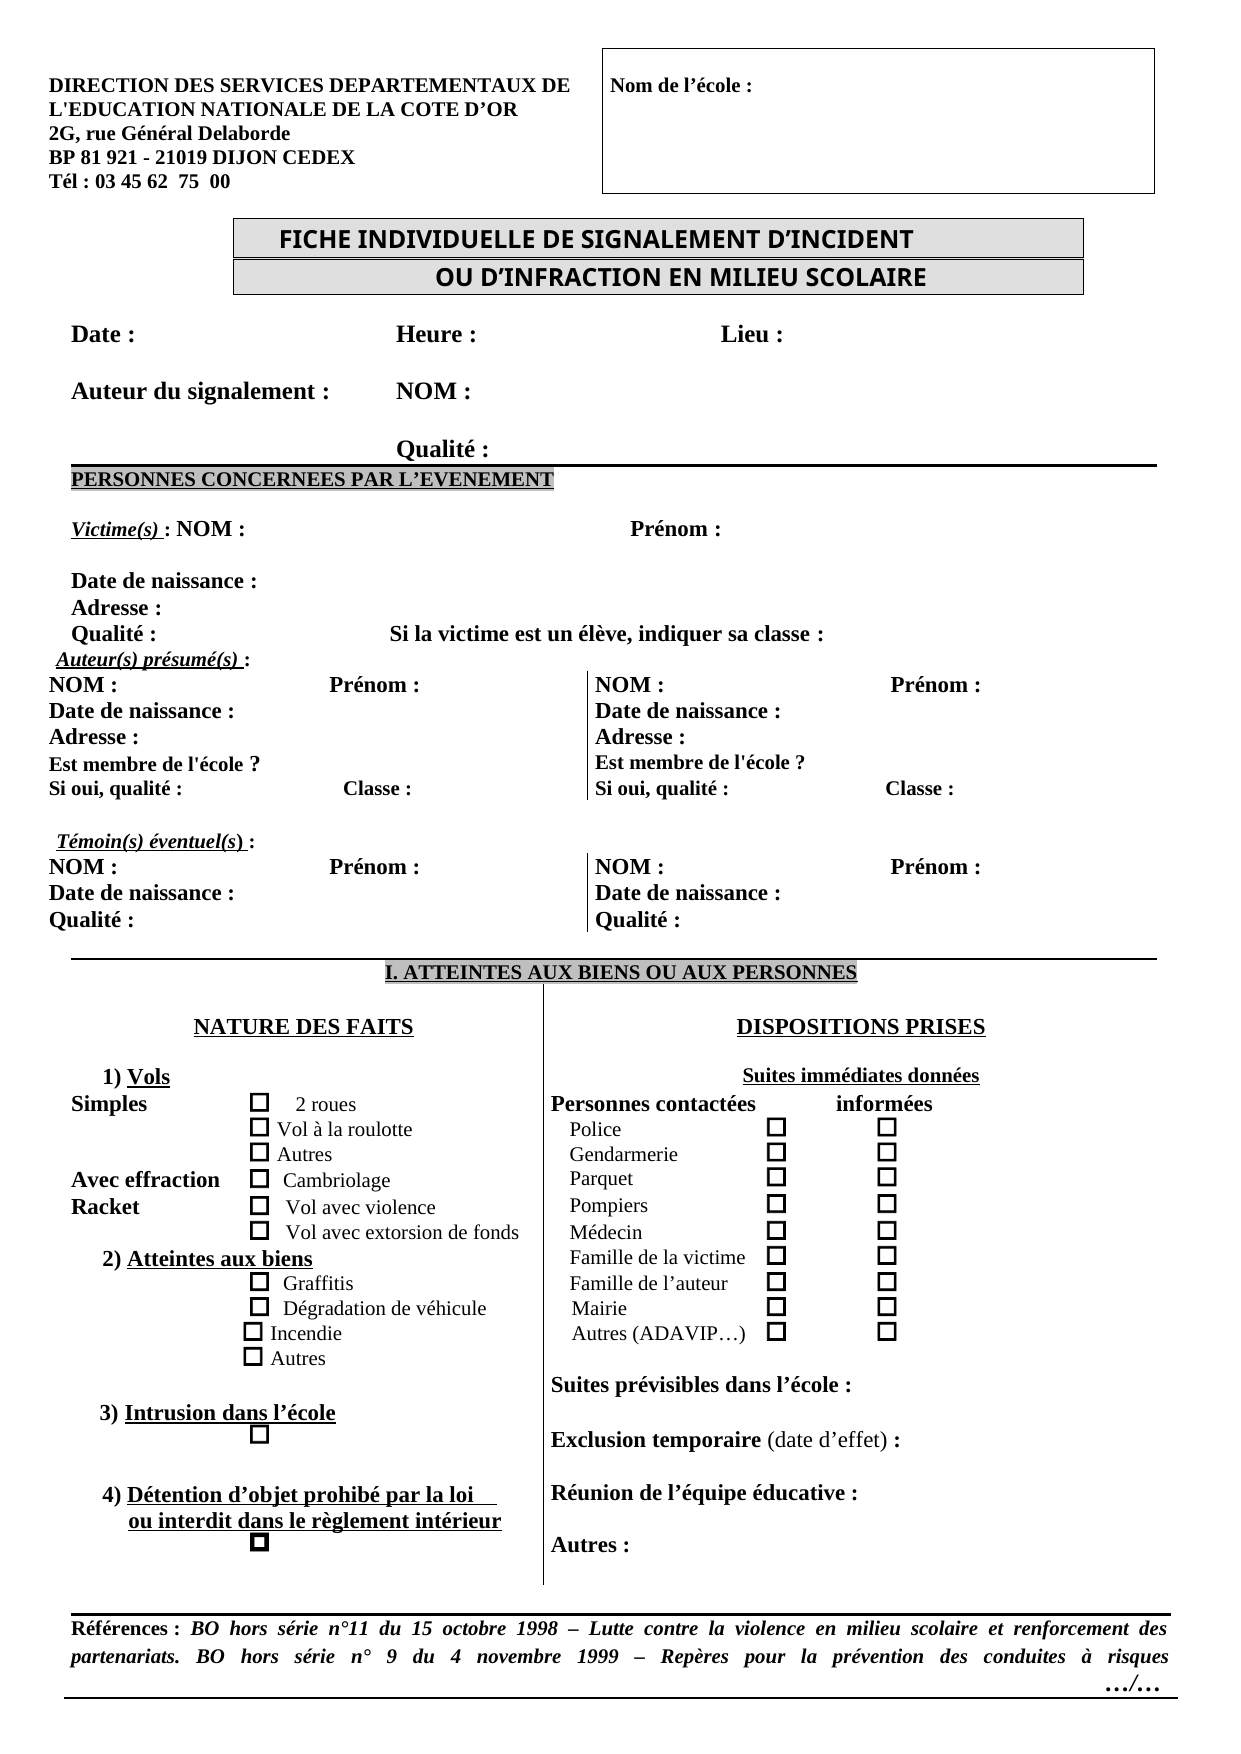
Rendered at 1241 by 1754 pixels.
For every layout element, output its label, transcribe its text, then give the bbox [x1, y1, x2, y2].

table_cell Est membre de l'école ? [41, 750, 587, 776]
table_header [718, 671, 883, 697]
table_cell [544, 1400, 1178, 1426]
table_cell [544, 1039, 1178, 1063]
table_cell NATURE DES FAITS [64, 984, 543, 1039]
table_cell Exclusion temporaire (date d’effet) : [544, 1426, 1178, 1452]
subtitle Témoin(s) éventuel(s) : [56, 829, 1157, 853]
subtitle Auteur(s) présumé(s) : [56, 647, 1157, 671]
subtitle PERSONNES CONCERNEES PAR L’EVENEMENT [71, 467, 1157, 491]
subtitle OU D’INFRACTION EN MILIEU SCOLAIRE [234, 260, 1083, 294]
table_cell Réunion de l’équipe éducative : Autres : [544, 1452, 1178, 1585]
table_cell Mairie   [544, 1296, 1178, 1321]
subtitle Qualité : Si la victime est un élève, indiquer sa classe : [71, 620, 1157, 647]
table_cell 1) Vols [64, 1064, 543, 1090]
table_cell Police   [544, 1117, 1178, 1141]
table_cell Si oui, qualité : Classe : [588, 776, 1178, 800]
table_header NOM : [588, 671, 718, 697]
table_cell Simples  2 roues [64, 1090, 543, 1117]
table_cell Date de naissance : [41, 697, 587, 723]
table_cell Qualité : [588, 906, 1178, 932]
table_cell [256, 906, 587, 932]
table_cell DISPOSITIONS PRISES [544, 984, 1178, 1039]
table_cell  Vol avec extorsion de fonds [64, 1220, 543, 1245]
table_header NOM : [41, 671, 322, 697]
table_cell Famille de l’auteur   [544, 1271, 1178, 1296]
table_cell [64, 1039, 543, 1063]
table_cell Adresse : [41, 723, 256, 750]
table_cell Qualité : [41, 906, 256, 932]
table_cell Si oui, qualité : [41, 776, 204, 800]
table_cell Date de naissance : [588, 879, 1178, 906]
table_cell [883, 723, 1178, 750]
table_cell  Incendie  Autres [64, 1321, 543, 1371]
table_header Prénom : [322, 853, 587, 879]
table_header [718, 853, 883, 879]
table_cell Classe : [204, 776, 587, 800]
table_cell Pompiers   [544, 1193, 1178, 1220]
table_header Prénom : [322, 671, 587, 697]
table_cell [718, 723, 883, 750]
text Qualité : [71, 434, 1157, 464]
table_header NOM : [588, 853, 718, 879]
table_cell Racket  Vol avec violence [64, 1193, 543, 1220]
subtitle FICHE INDIVIDUELLE DE SIGNALEMENT D’INCIDENT [234, 219, 1083, 257]
table_cell Adresse : [588, 723, 718, 750]
table_cell Références : BO hors série n°11 du 15 octobre 1998 – Lutte contre la violence en milieu scolaire et renforcement des partenariats. BO hors série n° 9 du 4 novembre 1999 – Repères pour la prévention des conduites à risques …/… [64, 1585, 1178, 1697]
table_cell Est membre de l'école ? [588, 750, 1178, 776]
table_cell [64, 1371, 543, 1399]
table_cell  Vol à la roulotte [64, 1117, 543, 1141]
table_cell Personnes contactées informées [544, 1090, 1178, 1117]
table_cell Date de naissance : [588, 697, 1178, 723]
table_cell [256, 723, 587, 750]
table_cell  Autres [64, 1141, 543, 1166]
table_cell 3) Intrusion dans l’école [64, 1400, 543, 1426]
text Auteur du signalement : NOM : [71, 376, 1157, 405]
table_header NOM : [41, 853, 322, 879]
table_cell Autres (ADAVIP…)   [544, 1321, 1178, 1371]
table_cell Parquet   [544, 1166, 1178, 1193]
table_header Prénom : [883, 671, 1178, 697]
table_cell 2) Atteintes aux biens [64, 1245, 543, 1271]
table_cell Avec effraction  Cambriolage [64, 1166, 543, 1193]
table_cell Gendarmerie   [544, 1141, 1178, 1166]
table_cell Médecin   [544, 1220, 1178, 1245]
table_cell Date de naissance : [41, 879, 587, 906]
subtitle Date de naissance : [71, 567, 1157, 594]
table_cell  Dégradation de véhicule [64, 1296, 543, 1321]
text Date : Heure : Lieu : [71, 319, 1157, 347]
table_cell Famille de la victime   [544, 1245, 1178, 1271]
table_header DIRECTION DES SERVICES DEPARTEMENTAUX DE L'EDUCATION NATIONALE DE LA COTE D’OR 2G, rue Général Delaborde BP 81 921 - 21019 DIJON CEDEX Tél : 03 45 62 75 00 [26, 48, 602, 193]
subtitle Victime(s) : NOM : Prénom : [71, 515, 1157, 541]
table_cell Suites prévisibles dans l’école : [544, 1371, 1178, 1399]
table_header Nom de l’école : [603, 49, 1154, 193]
table_header Prénom : [883, 853, 1178, 879]
table_cell  Graffitis [64, 1271, 543, 1296]
table_cell  [64, 1426, 543, 1452]
table_header I. ATTEINTES AUX BIENS OU AUX PERSONNES [64, 960, 1178, 984]
table_cell Suites immédiates données [544, 1064, 1178, 1090]
table_cell 4) Détention d’objet prohibé par la loi ou interdit dans le règlement intérieur  [64, 1452, 543, 1585]
subtitle Adresse : [71, 594, 1157, 620]
